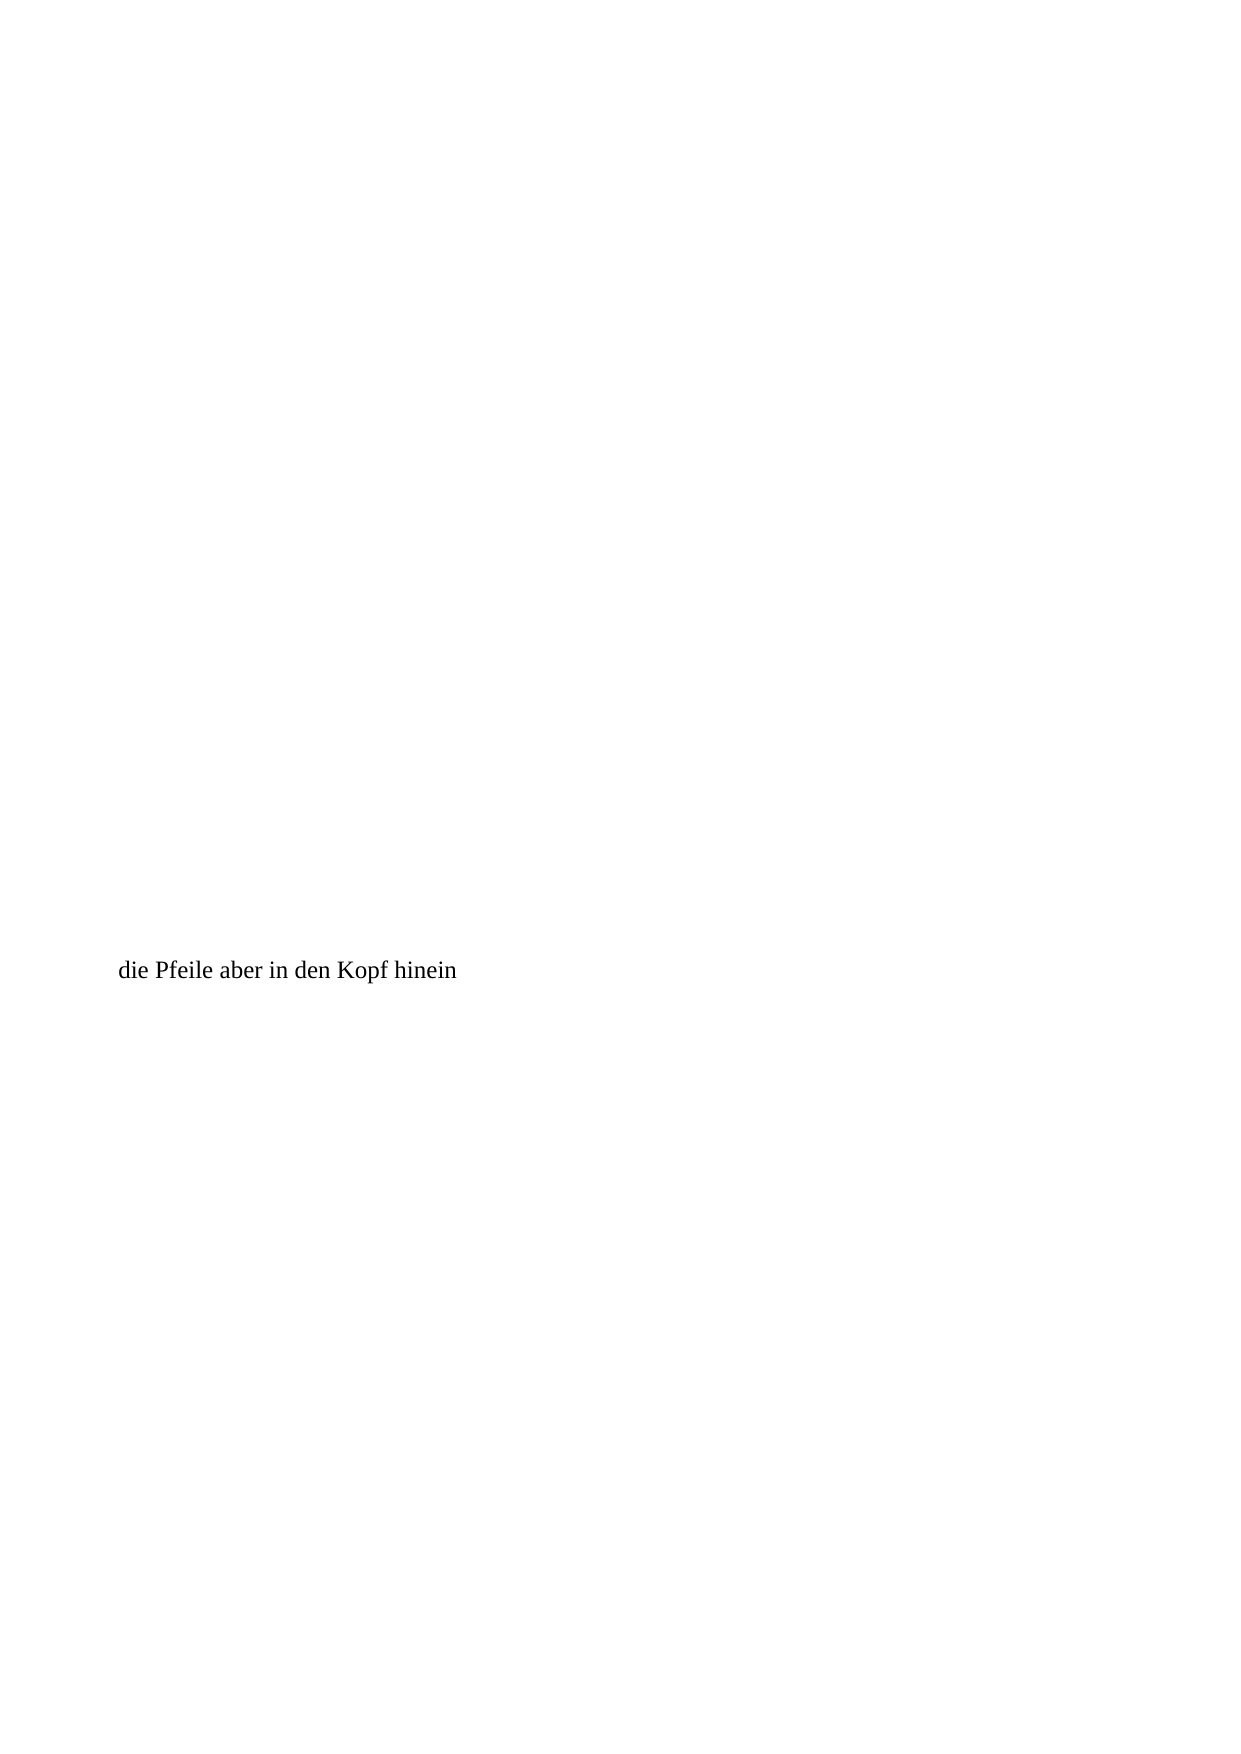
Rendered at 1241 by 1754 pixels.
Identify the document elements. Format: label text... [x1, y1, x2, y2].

text die Pfeile aber in den Kopf hinein [118, 955, 1122, 983]
